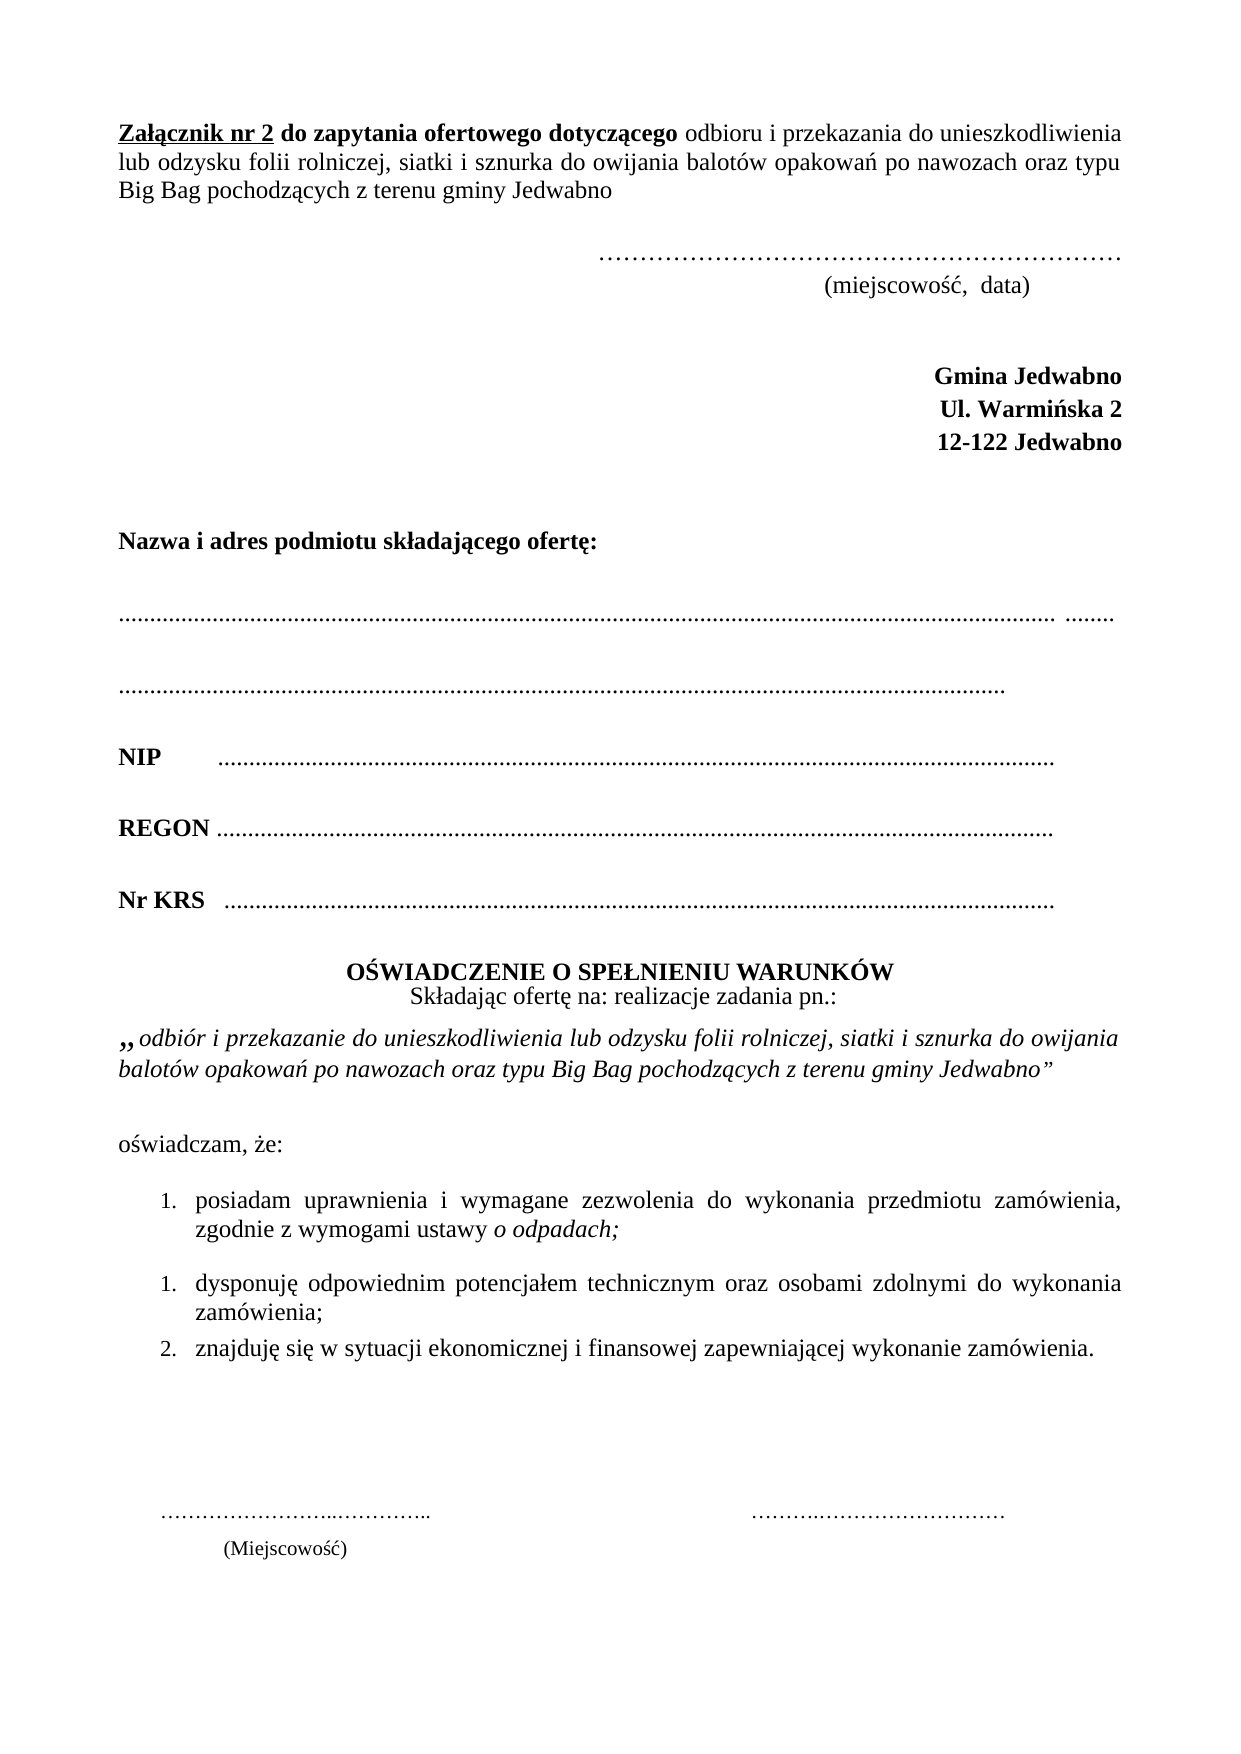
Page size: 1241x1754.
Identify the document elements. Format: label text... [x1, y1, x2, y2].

text NIP ...................................................................................................................................... [118, 742, 1115, 770]
text (miejscowość, data) [768, 270, 1122, 299]
text Ul. Warmińska 2 [118, 394, 1122, 423]
list znajduję się w sytuacji ekonomicznej i finansowej zapewniającej wykonanie zamówienia. [160, 1333, 1122, 1362]
text ...................................................................................................................................................... ...................................................................................................................................................... [118, 598, 1115, 698]
text (Miejscowość) [118, 1536, 1122, 1560]
text REGON ...................................................................................................................................... [118, 813, 1115, 842]
list dysponuję odpowiednim potencjałem technicznym oraz osobami zdolnymi do wykonania zamówienia; [160, 1269, 1122, 1327]
text oświadczam, że: [118, 1134, 1122, 1157]
text ……………………..………….. ……….……………………… [160, 1495, 1122, 1524]
text 12-122 Jedwabno [118, 427, 1122, 456]
text „odbiór i przekazanie do unieszkodliwienia lub odzysku folii rolniczej, siatki i sznurka do owijania balotów opakowań po nawozach oraz typu Big Bag pochodzących z terenu gminy Jedwabno” [118, 1011, 1122, 1083]
text ……………………………………………………… [118, 237, 1122, 266]
text OŚWIADCZENIE O SPEŁNIENIU WARUNKÓW [118, 957, 1122, 986]
list posiadam uprawnienia i wymagane zezwolenia do wykonania przedmiotu zamówienia, zgodnie z wymogami ustawy o odpadach; [160, 1186, 1122, 1243]
text Składając ofertę na: realizacje zadania pn.: [124, 986, 1122, 1009]
text Nr KRS ..................................................................................................................................... [118, 885, 1115, 914]
text Załącznik nr 2 do zapytania ofertowego dotyczącego odbioru i przekazania do unieszkodliwienia lub odzysku folii rolniczej, siatki i sznurka do owijania balotów opakowań po nawozach oraz typu Big Bag pochodzących z terenu gminy Jedwabno [118, 118, 1122, 204]
text Gmina Jedwabno [118, 361, 1122, 390]
text Nazwa i adres podmiotu składającego ofertę: [118, 526, 1122, 555]
